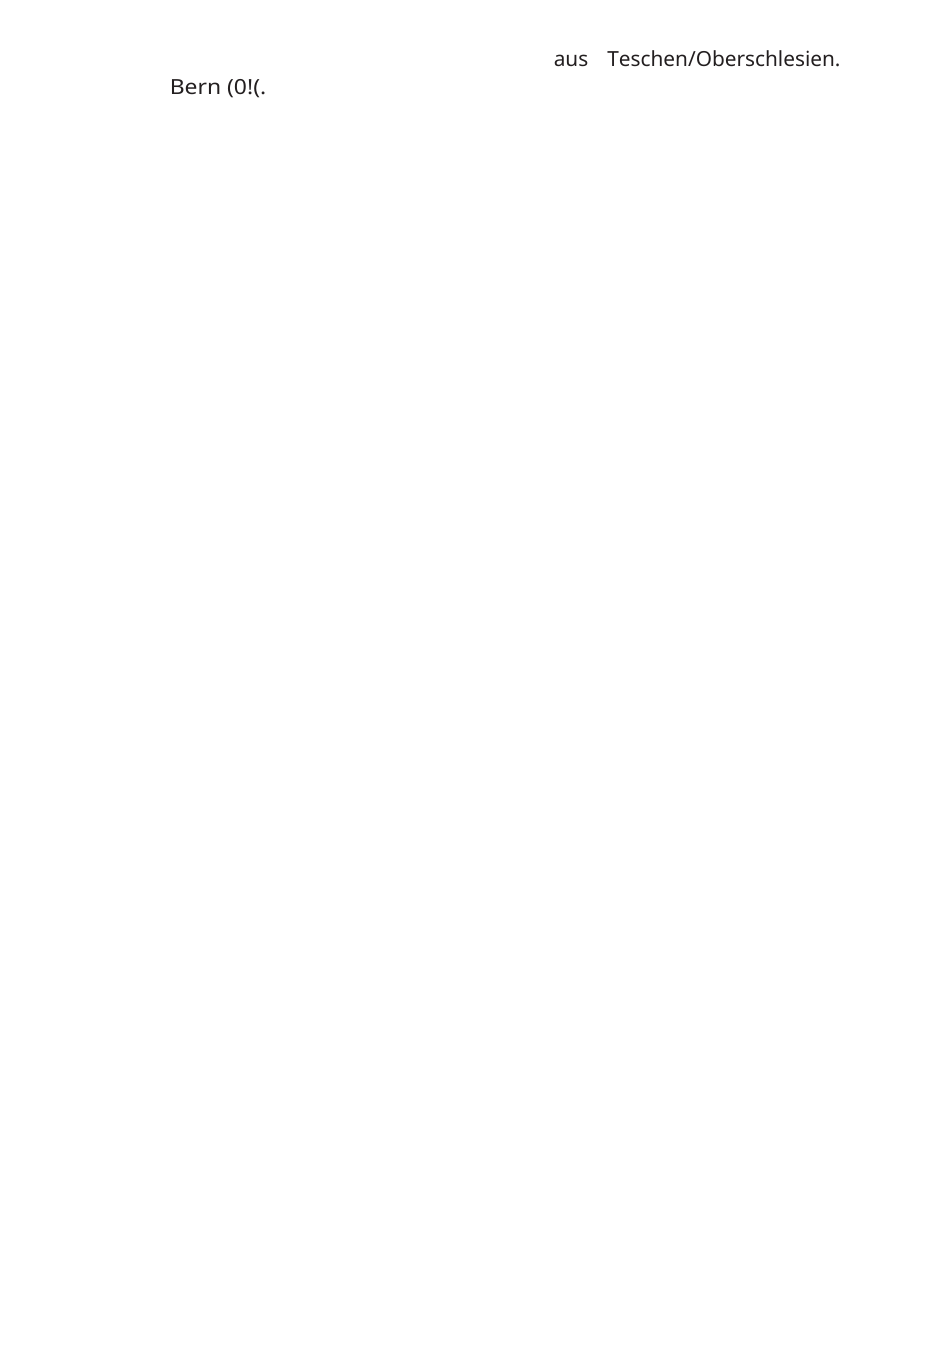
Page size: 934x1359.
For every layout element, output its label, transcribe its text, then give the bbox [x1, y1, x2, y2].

text Bern (0!(. [169, 72, 852, 101]
text aus Teschen/Oberschlesien. [94, 44, 841, 72]
